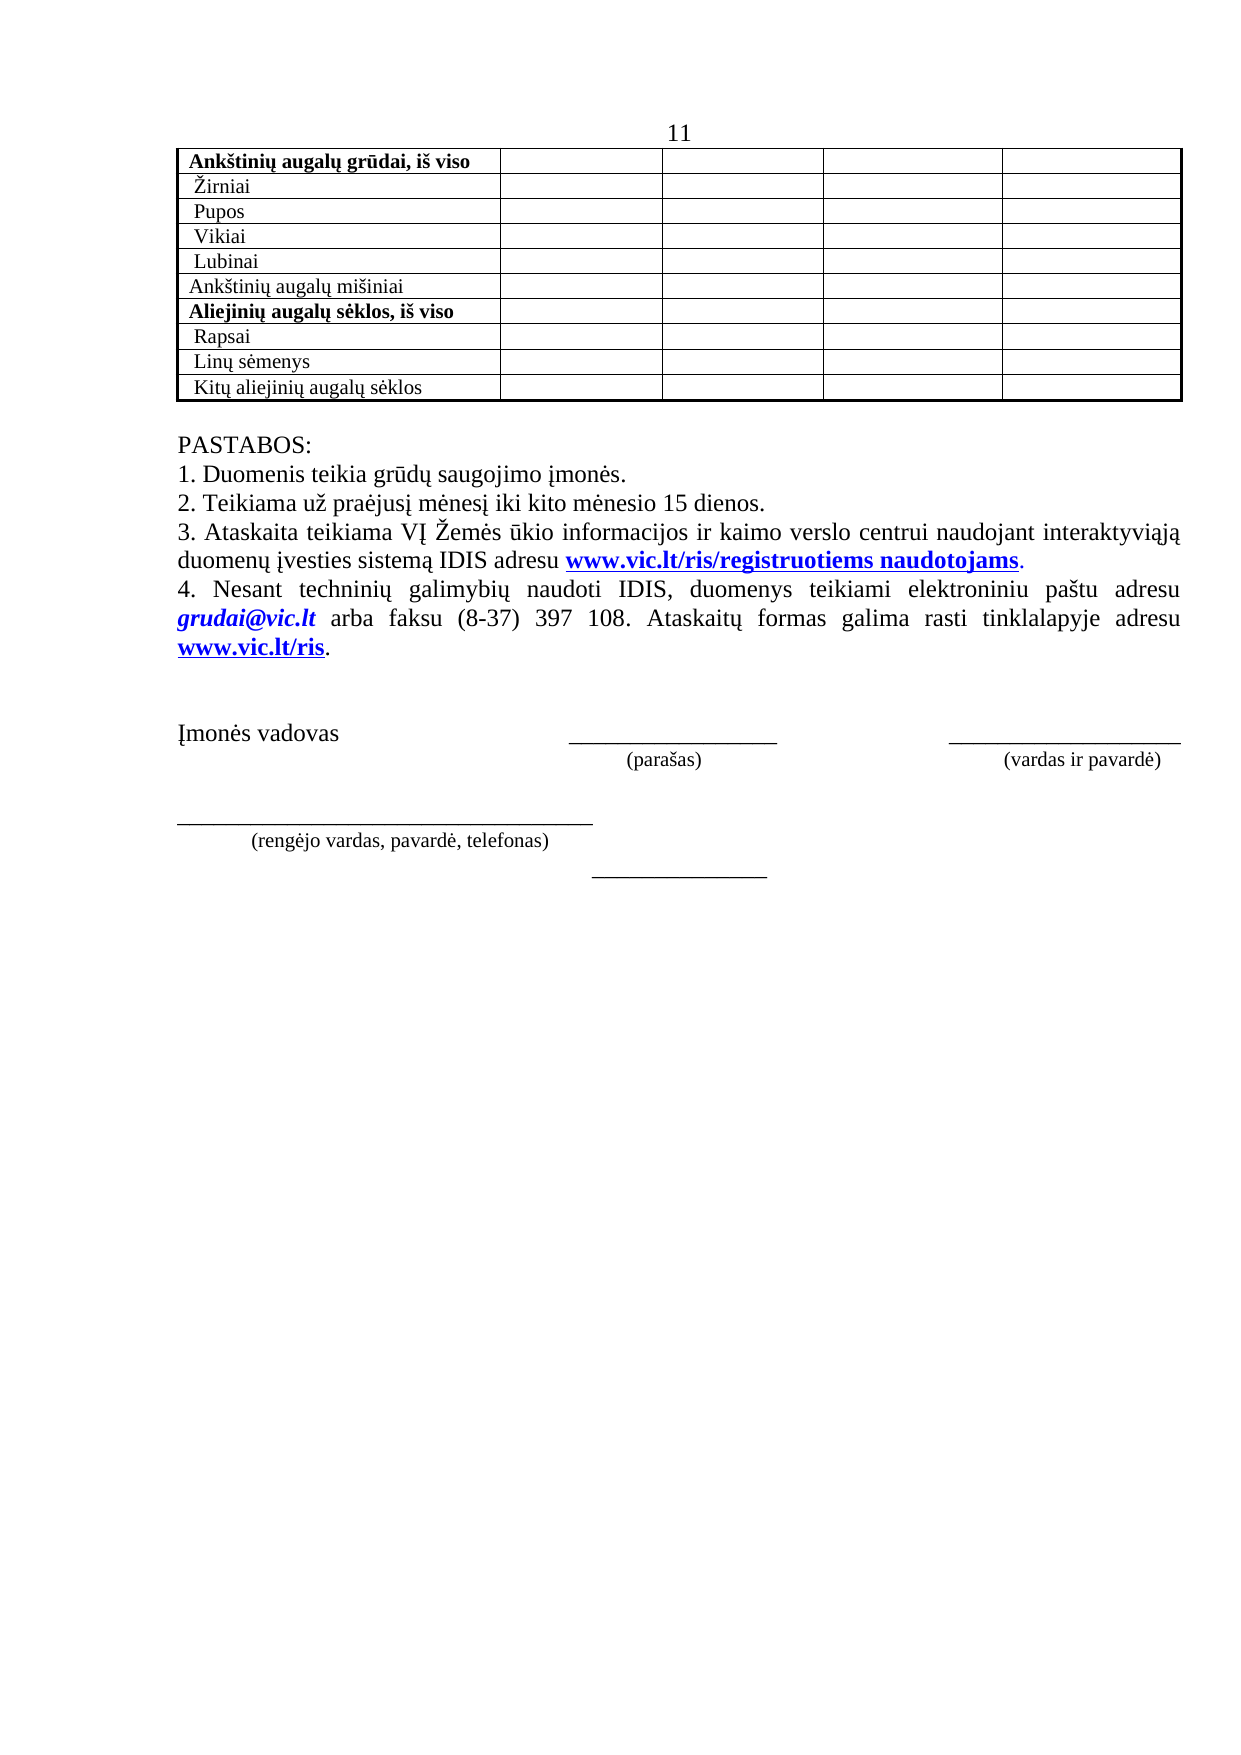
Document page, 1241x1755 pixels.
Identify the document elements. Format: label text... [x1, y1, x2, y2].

table_cell [663, 324, 823, 348]
table_cell [663, 274, 823, 298]
text 2. Teikiama už praėjusį mėnesį iki kito mėnesio 15 dienos. [177, 488, 1181, 517]
table_cell Pupos [179, 199, 500, 223]
table_cell Rapsai [179, 324, 500, 348]
table_cell [501, 249, 662, 273]
table_cell [824, 149, 1002, 173]
table_cell Žirniai [179, 174, 500, 198]
table_cell [1003, 149, 1180, 173]
table_cell [1003, 174, 1180, 198]
table_cell [663, 149, 823, 173]
text ______________ [177, 852, 1181, 881]
text PASTABOS: [177, 431, 1181, 459]
table_cell [824, 174, 1002, 198]
table_cell [824, 274, 1002, 298]
table_cell [1003, 249, 1180, 273]
table_cell [824, 249, 1002, 273]
text Įmonės vadovas [177, 718, 1181, 747]
table_cell [501, 149, 662, 173]
table_cell [663, 299, 823, 323]
table_cell [501, 375, 662, 399]
table_cell [663, 249, 823, 273]
table_cell Lubinai [179, 249, 500, 273]
table_cell Linų sėmenys [179, 350, 500, 373]
table_cell [1003, 274, 1180, 298]
text (parašas) (vardas ir pavardė) [177, 747, 1181, 771]
table_cell [663, 174, 823, 198]
text 4. Nesant techninių galimybių naudoti IDIS, duomenys teikiami elektroniniu paštu adresu grudai@vic.lt arba faksu (8-37) 397 108. Ataskaitų formas galima rasti tinklalapyje adresu www.vic.lt/ris. [177, 574, 1181, 661]
table_cell [824, 375, 1002, 399]
table_cell [1003, 224, 1180, 248]
table_cell [824, 224, 1002, 248]
table_cell [663, 224, 823, 248]
text 1. Duomenis teikia grūdų saugojimo įmonės. [177, 459, 1181, 488]
table_cell Ankštinių augalų mišiniai [179, 274, 500, 298]
table_cell [501, 199, 662, 223]
table_cell [663, 350, 823, 373]
table_cell [501, 274, 662, 298]
table_cell [501, 324, 662, 348]
table_cell [1003, 299, 1180, 323]
table_cell [824, 350, 1002, 373]
table_cell [501, 174, 662, 198]
table_cell [501, 224, 662, 248]
table_cell [1003, 375, 1180, 399]
table_cell [663, 375, 823, 399]
table_cell [824, 299, 1002, 323]
table_cell Ankštinių augalų grūdai, iš viso [179, 149, 500, 173]
table_cell [1003, 199, 1180, 223]
table_cell [501, 350, 662, 373]
text (rengėjo vardas, pavardė, telefonas) [177, 828, 1181, 852]
table_cell [824, 199, 1002, 223]
table_cell Vikiai [179, 224, 500, 248]
table_cell Aliejinių augalų sėklos, iš viso [179, 299, 500, 323]
text 3. Ataskaita teikiama VĮ Žemės ūkio informacijos ir kaimo verslo centrui naudojant interaktyviąją duomenų įvesties sistemą IDIS adresu www.vic.lt/ris/registruotiems naudotojams. [177, 517, 1181, 574]
table_cell [824, 324, 1002, 348]
table_cell [1003, 324, 1180, 348]
table_cell [501, 299, 662, 323]
table_cell [1003, 350, 1180, 373]
table_cell Kitų aliejinių augalų sėklos [179, 375, 500, 399]
table_cell [663, 199, 823, 223]
